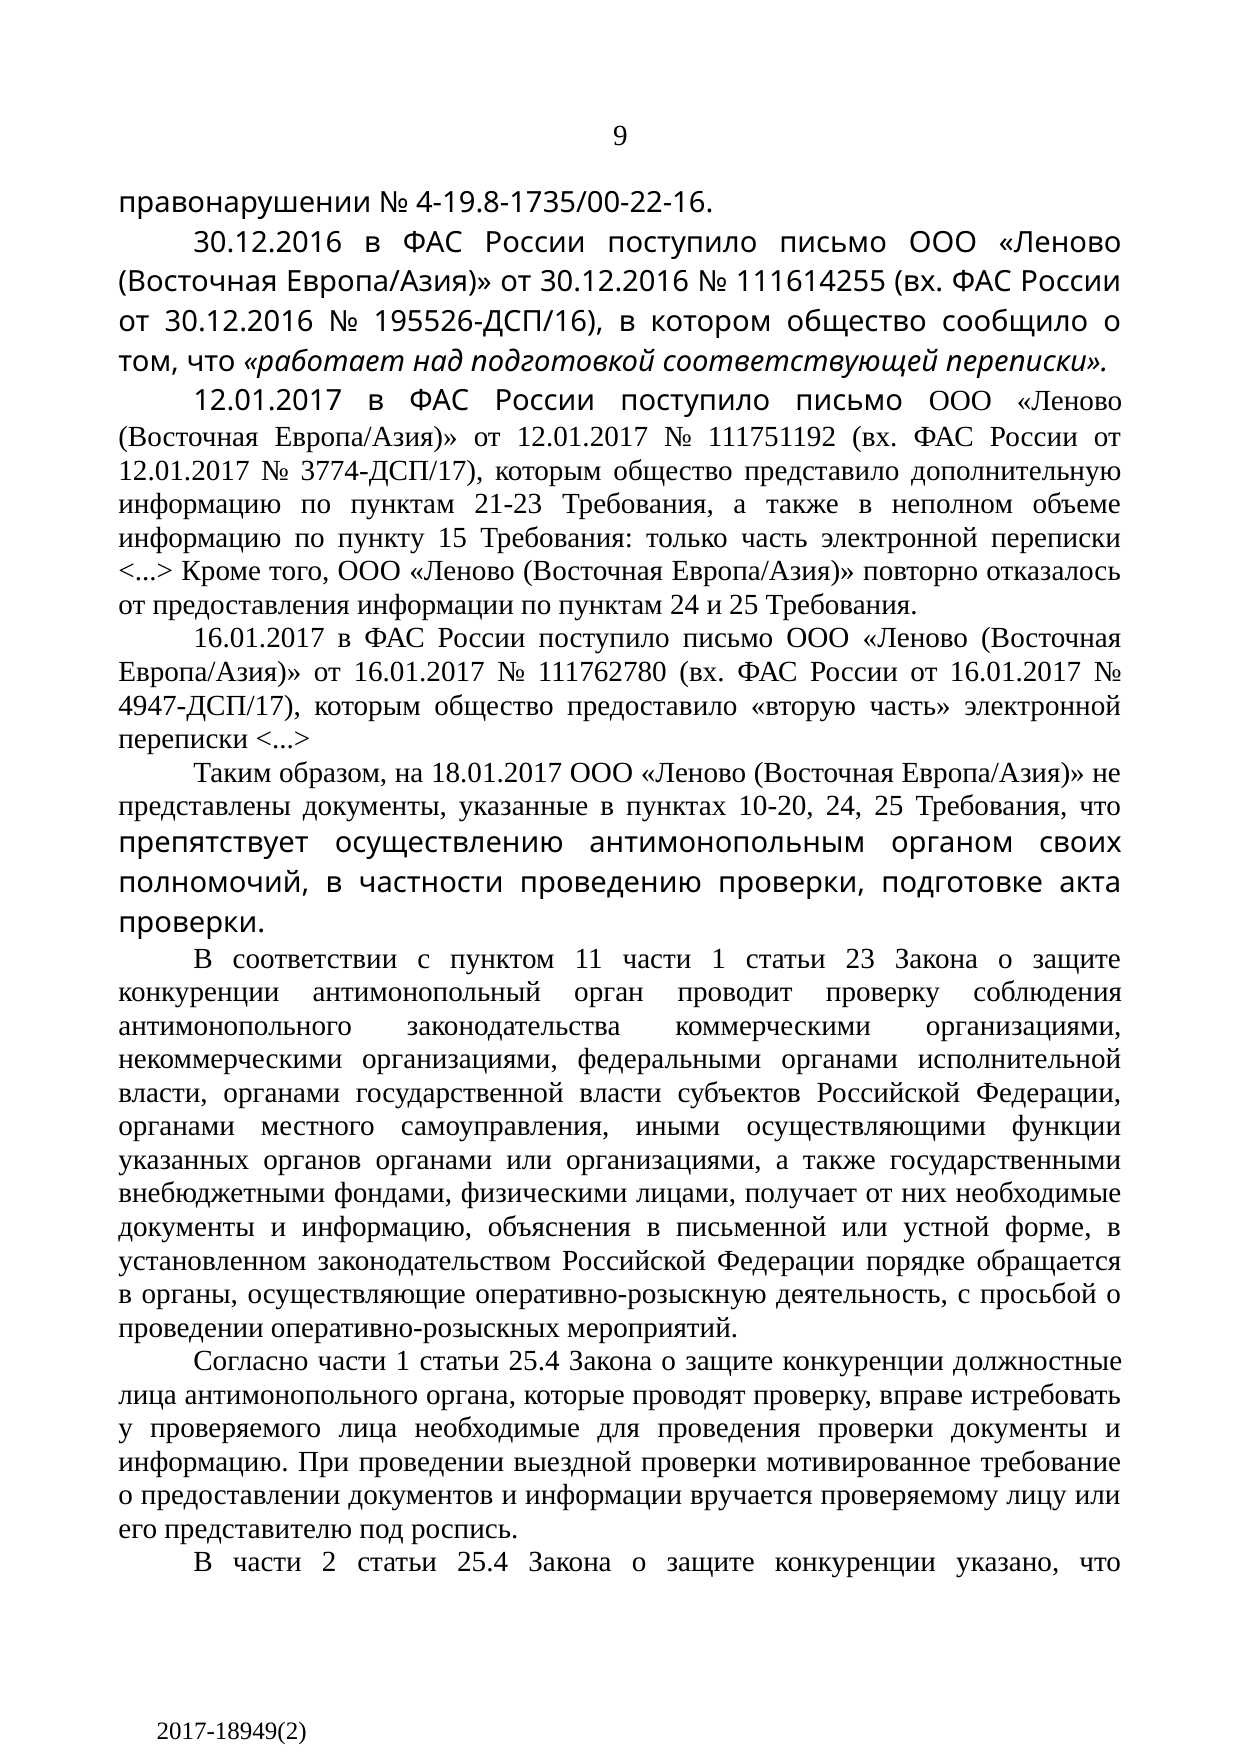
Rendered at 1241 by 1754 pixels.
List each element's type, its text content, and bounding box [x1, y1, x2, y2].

text 30.12.2016 в ФАС России поступило письмо ООО «Леново (Восточная Европа/Азия)» от 30.12.2016 № 111614255 (вх. ФАС России от 30.12.2016 № 195526-ДСП/16), в котором общество сообщило о том, что «работает над подготовкой соответствующей переписки». [118, 221, 1122, 379]
text 12.01.2017 в ФАС России поступило письмо ООО «Леново (Восточная Европа/Азия)» от 12.01.2017 № 111751192 (вх. ФАС России от 12.01.2017 № 3774-ДСП/17), которым общество представило дополнительную информацию по пунктам 21-23 Требования, а также в неполном объеме информацию по пункту 15 Требования: только часть электронной переписки <...> Кроме того, ООО «Леново (Восточная Европа/Азия)» повторно отказалось от предоставления информации по пунктам 24 и 25 Требования. [118, 379, 1122, 621]
text Таким образом, на 18.01.2017 ООО «Леново (Восточная Европа/Азия)» не представлены документы, указанные в пунктах 10-20, 24, 25 Требования, что препятствует осуществлению антимонопольным органом своих полномочий, в частности проведению проверки, подготовке акта проверки. [118, 755, 1122, 941]
text В части 2 статьи 25.4 Закона о защите конкуренции указано, что [118, 1544, 1122, 1578]
text 16.01.2017 в ФАС России поступило письмо ООО «Леново (Восточная Европа/Азия)» от 16.01.2017 № 111762780 (вх. ФАС России от 16.01.2017 № 4947-ДСП/17), которым общество предоставило «вторую часть» электронной переписки <...> [118, 621, 1122, 755]
text Согласно части 1 статьи 25.4 Закона о защите конкуренции должностные лица антимонопольного органа, которые проводят проверку, вправе истребовать у проверяемого лица необходимые для проведения проверки документы и информацию. При проведении выездной проверки мотивированное требование о предоставлении документов и информации вручается проверяемому лицу или его представителю под роспись. [118, 1343, 1122, 1544]
text В соответствии с пунктом 11 части 1 статьи 23 Закона о защите конкуренции антимонопольный орган проводит проверку соблюдения антимонопольного законодательства коммерческими организациями, некоммерческими организациями, федеральными органами исполнительной власти, органами государственной власти субъектов Российской Федерации, органами местного самоуправления, иными осуществляющими функции указанных органов органами или организациями, а также государственными внебюджетными фондами, физическими лицами, получает от них необходимые документы и информацию, объяснения в письменной или устной форме, в установленном законодательством Российской Федерации порядке обращается в органы, осуществляющие оперативно-розыскную деятельность, с просьбой о проведении оперативно-розыскных мероприятий. [118, 941, 1122, 1343]
text правонарушении № 4-19.8-1735/00-22-16. [118, 181, 1122, 221]
